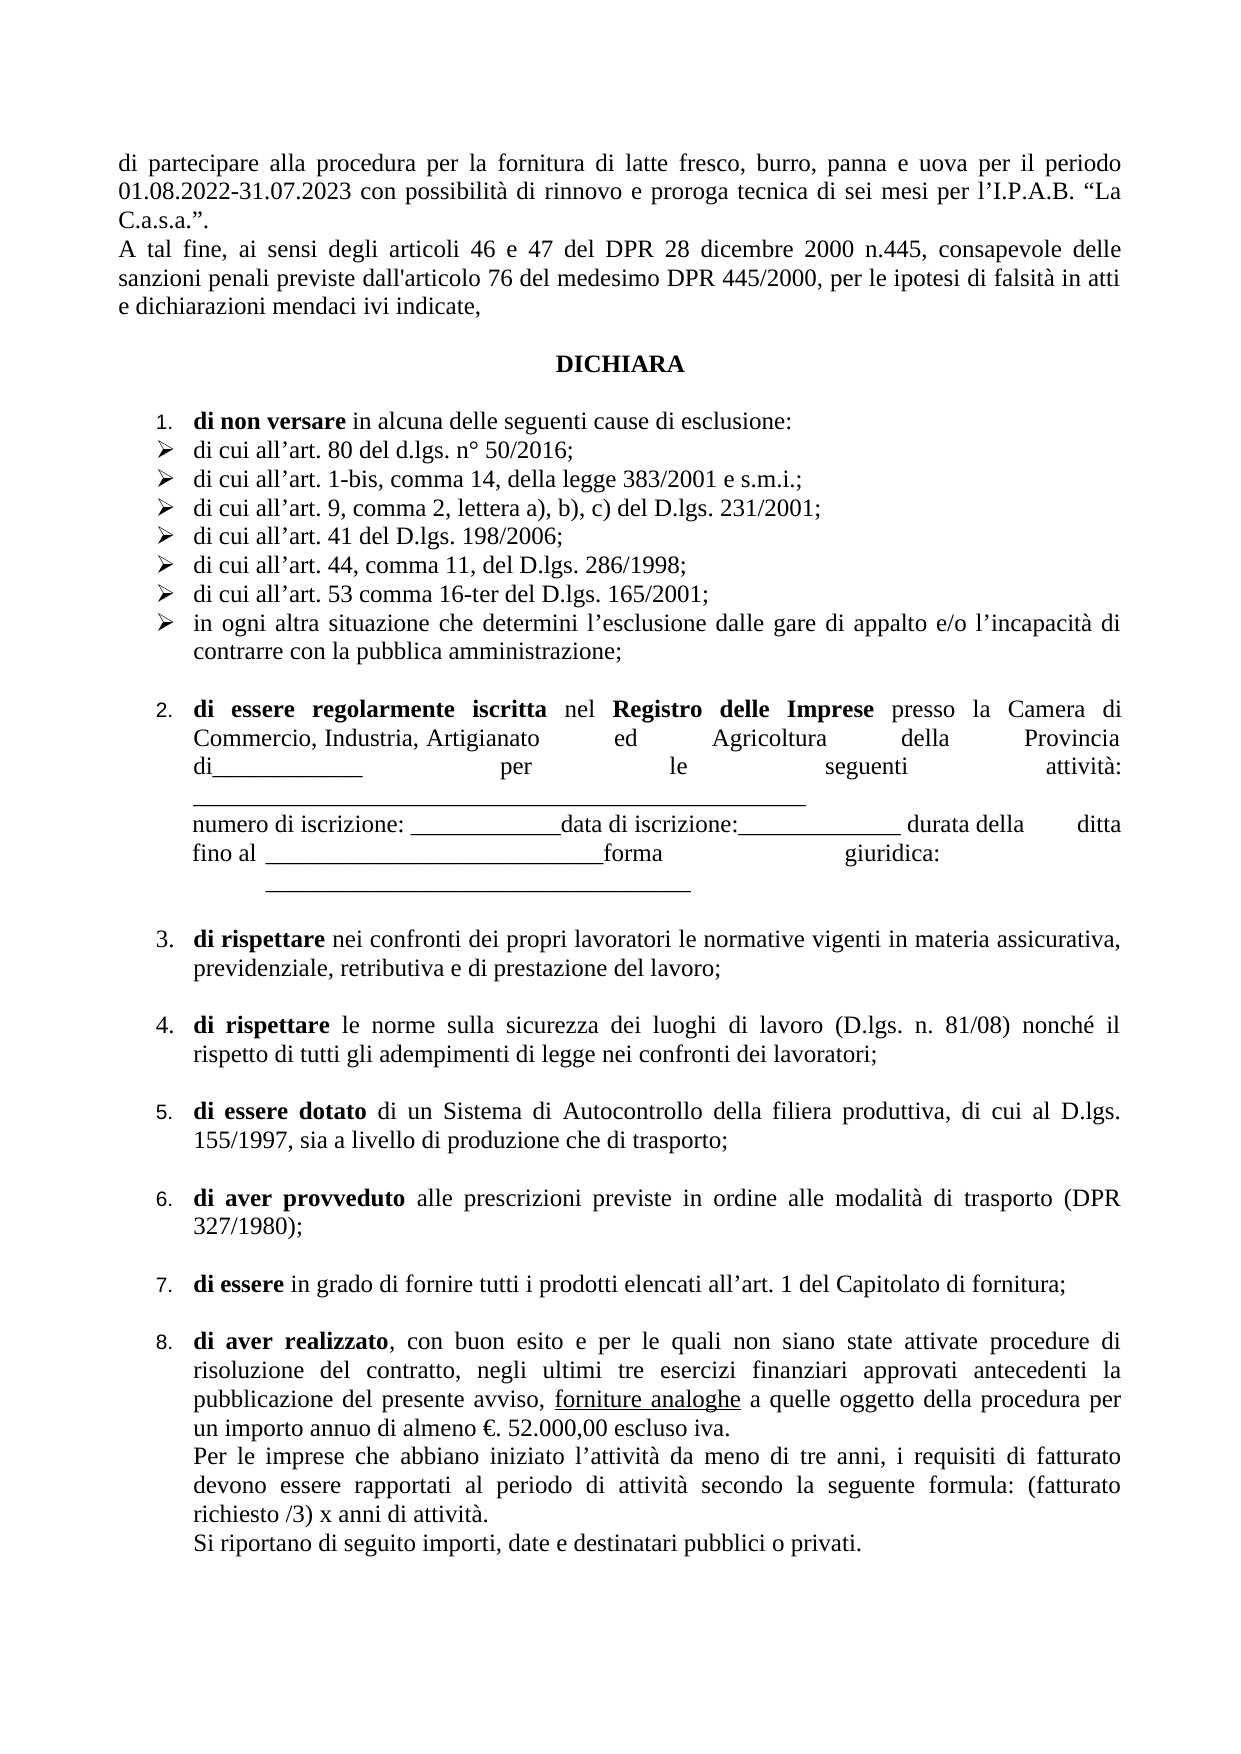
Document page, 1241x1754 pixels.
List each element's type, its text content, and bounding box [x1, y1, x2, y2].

text Si riportano di seguito importi, date e destinatari pubblici o privati. [118, 1528, 1122, 1556]
list di essere regolarmente iscritta nel Registro delle Imprese presso la Camera di Commercio, Industria, Artigianato ed Agricoltura della Provincia di____________ per le seguenti attività: _________________________________________________ [156, 694, 1122, 809]
text Per le imprese che abbiano iniziato l’attività da meno di tre anni, i requisiti di fatturato devono essere rapportati al periodo di attività secondo la seguente formula: (fatturato richiesto /3) x anni di attività. [193, 1441, 1122, 1528]
list di cui all’art. 44, comma 11, del D.lgs. 286/1998; [156, 550, 1122, 579]
list di non versare in alcuna delle seguenti cause di esclusione: [156, 406, 1122, 435]
list di rispettare le norme sulla sicurezza dei luoghi di lavoro (D.lgs. n. 81/08) nonché il rispetto di tutti gli adempimenti di legge nei confronti dei lavoratori; [156, 1010, 1122, 1068]
text numero di iscrizione: ____________data di iscrizione:_____________ durata della ditta fino al ___________________________forma giuridica: __________________________________ [192, 809, 1122, 895]
list di essere in grado di fornire tutti i prodotti elencati all’art. 1 del Capitolato di fornitura; [156, 1269, 1122, 1298]
list di cui all’art. 1-bis, comma 14, della legge 383/2001 e s.m.i.; [156, 464, 1122, 493]
list di cui all’art. 9, comma 2, lettera a), b), c) del D.lgs. 231/2001; [156, 493, 1122, 521]
list di essere dotato di un Sistema di Autocontrollo della filiera produttiva, di cui al D.lgs. 155/1997, sia a livello di produzione che di trasporto; [156, 1096, 1122, 1154]
list di rispettare nei confronti dei propri lavoratori le normative vigenti in materia assicurativa, previdenziale, retributiva e di prestazione del lavoro; [156, 924, 1122, 981]
list in ogni altra situazione che determini l’esclusione dalle gare di appalto e/o l’incapacità di contrarre con la pubblica amministrazione; [156, 608, 1122, 665]
list di cui all’art. 80 del d.lgs. n° 50/2016; [156, 435, 1122, 464]
list di aver realizzato, con buon esito e per le quali non siano state attivate procedure di risoluzione del contratto, negli ultimi tre esercizi finanziari approvati antecedenti la pubblicazione del presente avviso, forniture analoghe a quelle oggetto della procedura per un importo annuo di almeno €. 52.000,00 escluso iva. [156, 1326, 1122, 1441]
text di partecipare alla procedura per la fornitura di latte fresco, burro, panna e uova per il periodo 01.08.2022-31.07.2023 con possibilità di rinnovo e proroga tecnica di sei mesi per l’I.P.A.B. “La C.a.s.a.”. [118, 148, 1122, 234]
text A tal fine, ai sensi degli articoli 46 e 47 del DPR 28 dicembre 2000 n.445, consapevole delle sanzioni penali previste dall'articolo 76 del medesimo DPR 445/2000, per le ipotesi di falsità in atti e dichiarazioni mendaci ivi indicate, [118, 234, 1122, 320]
list di aver provveduto alle prescrizioni previste in ordine alle modalità di trasporto (DPR 327/1980); [156, 1183, 1122, 1240]
list di cui all’art. 53 comma 16-ter del D.lgs. 165/2001; [156, 579, 1122, 608]
text DICHIARA [118, 349, 1122, 378]
list di cui all’art. 41 del D.lgs. 198/2006; [156, 521, 1122, 550]
